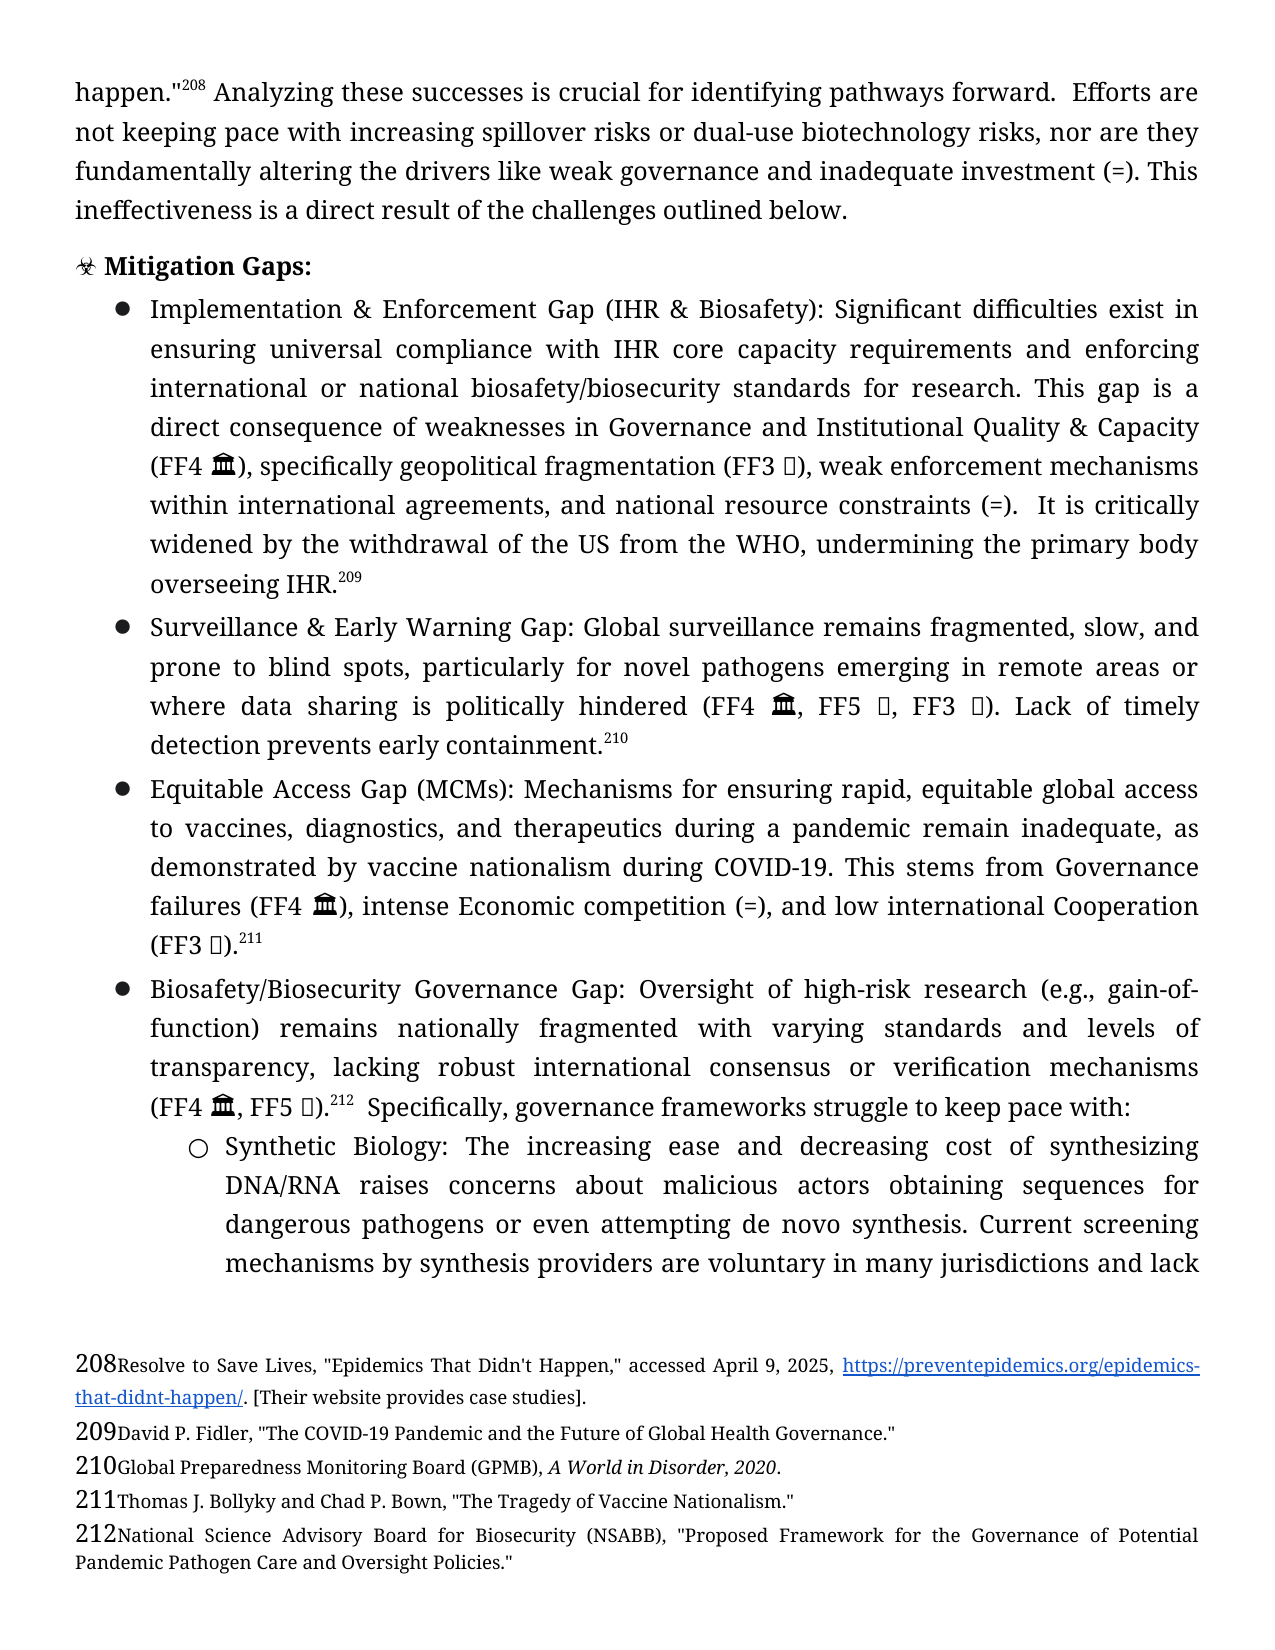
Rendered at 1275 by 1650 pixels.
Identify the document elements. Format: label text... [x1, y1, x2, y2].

list Thomas J. Bollyky and Chad P. Bown, "The Tragedy of Vaccine Nationalism." [75, 1481, 1200, 1515]
text Resolve to Save Lives, "Epidemics That Didn't Happen," accessed April 9, 2025, https://preventepidemics.org/epidemics-that-didnt-happen/. [Their website provides case studies]. [75, 1346, 1200, 1409]
list National Science Advisory Board for Biosecurity (NSABB), "Proposed Framework for the Governance of Potential Pandemic Pathogen Care and Oversight Policies." [75, 1515, 1200, 1575]
text Similarly, programs like Resolve to Save Lives document instances where targeted investments enabled early detection and response, preventing potential "epidemics that didn't happen." Analyzing these successes is crucial for identifying pathways forward. Efforts are not keeping pace with increasing spillover risks or dual-use biotechnology risks, nor are they fundamentally altering the drivers like weak governance and inadequate investment (=). This ineffectiveness is a direct result of the challenges outlined below. [75, 75, 1200, 227]
list Biosafety/Biosecurity Governance Gap: Oversight of high-risk research (e.g., gain-of-function) remains nationally fragmented with varying standards and levels of transparency, lacking robust international consensus or verification mechanisms (FF4 🏛️, FF5 📀). Specifically, governance frameworks struggle to keep pace with: [112, 967, 1200, 1123]
list Equitable Access Gap (MCMs): Mechanisms for ensuring rapid, equitable global access to vaccines, diagnostics, and therapeutics during a pandemic remain inadequate, as demonstrated by vaccine nationalism during COVID-19. This stems from Governance failures (FF4 🏛️), intense Economic competition (=), and low international Cooperation (FF3 🤝). [112, 767, 1200, 962]
list David P. Fidler, "The COVID-19 Pandemic and the Future of Global Health Governance." [75, 1413, 1200, 1447]
list Implementation & Enforcement Gap (IHR & Biosafety): Significant difficulties exist in ensuring universal compliance with IHR core capacity requirements and enforcing international or national biosafety/biosecurity standards for research. This gap is a direct consequence of weaknesses in Governance and Institutional Quality & Capacity (FF4 🏛️), specifically geopolitical fragmentation (FF3 🤝), weak enforcement mechanisms within international agreements, and national resource constraints (=). It is critically widened by the withdrawal of the US from the WHO, undermining the primary body overseeing IHR. [112, 287, 1200, 600]
list Global Preparedness Monitoring Board (GPMB), A World in Disorder, 2020. [75, 1447, 1200, 1481]
subtitle ☣️ Mitigation Gaps: [75, 248, 1200, 282]
list Surveillance & Early Warning Gap: Global surveillance remains fragmented, slow, and prone to blind spots, particularly for novel pathogens emerging in remote areas or where data sharing is politically hindered (FF4 🏛️, FF5 📀, FF3 🤝). Lack of timely detection prevents early containment. [112, 605, 1200, 762]
list Synthetic Biology: The increasing ease and decreasing cost of synthesizing DNA/RNA raises concerns about malicious actors obtaining sequences for dangerous pathogens or even attempting de novo synthesis. Current screening mechanisms by synthesis providers are voluntary in many jurisdictions and lack [187, 1128, 1200, 1280]
